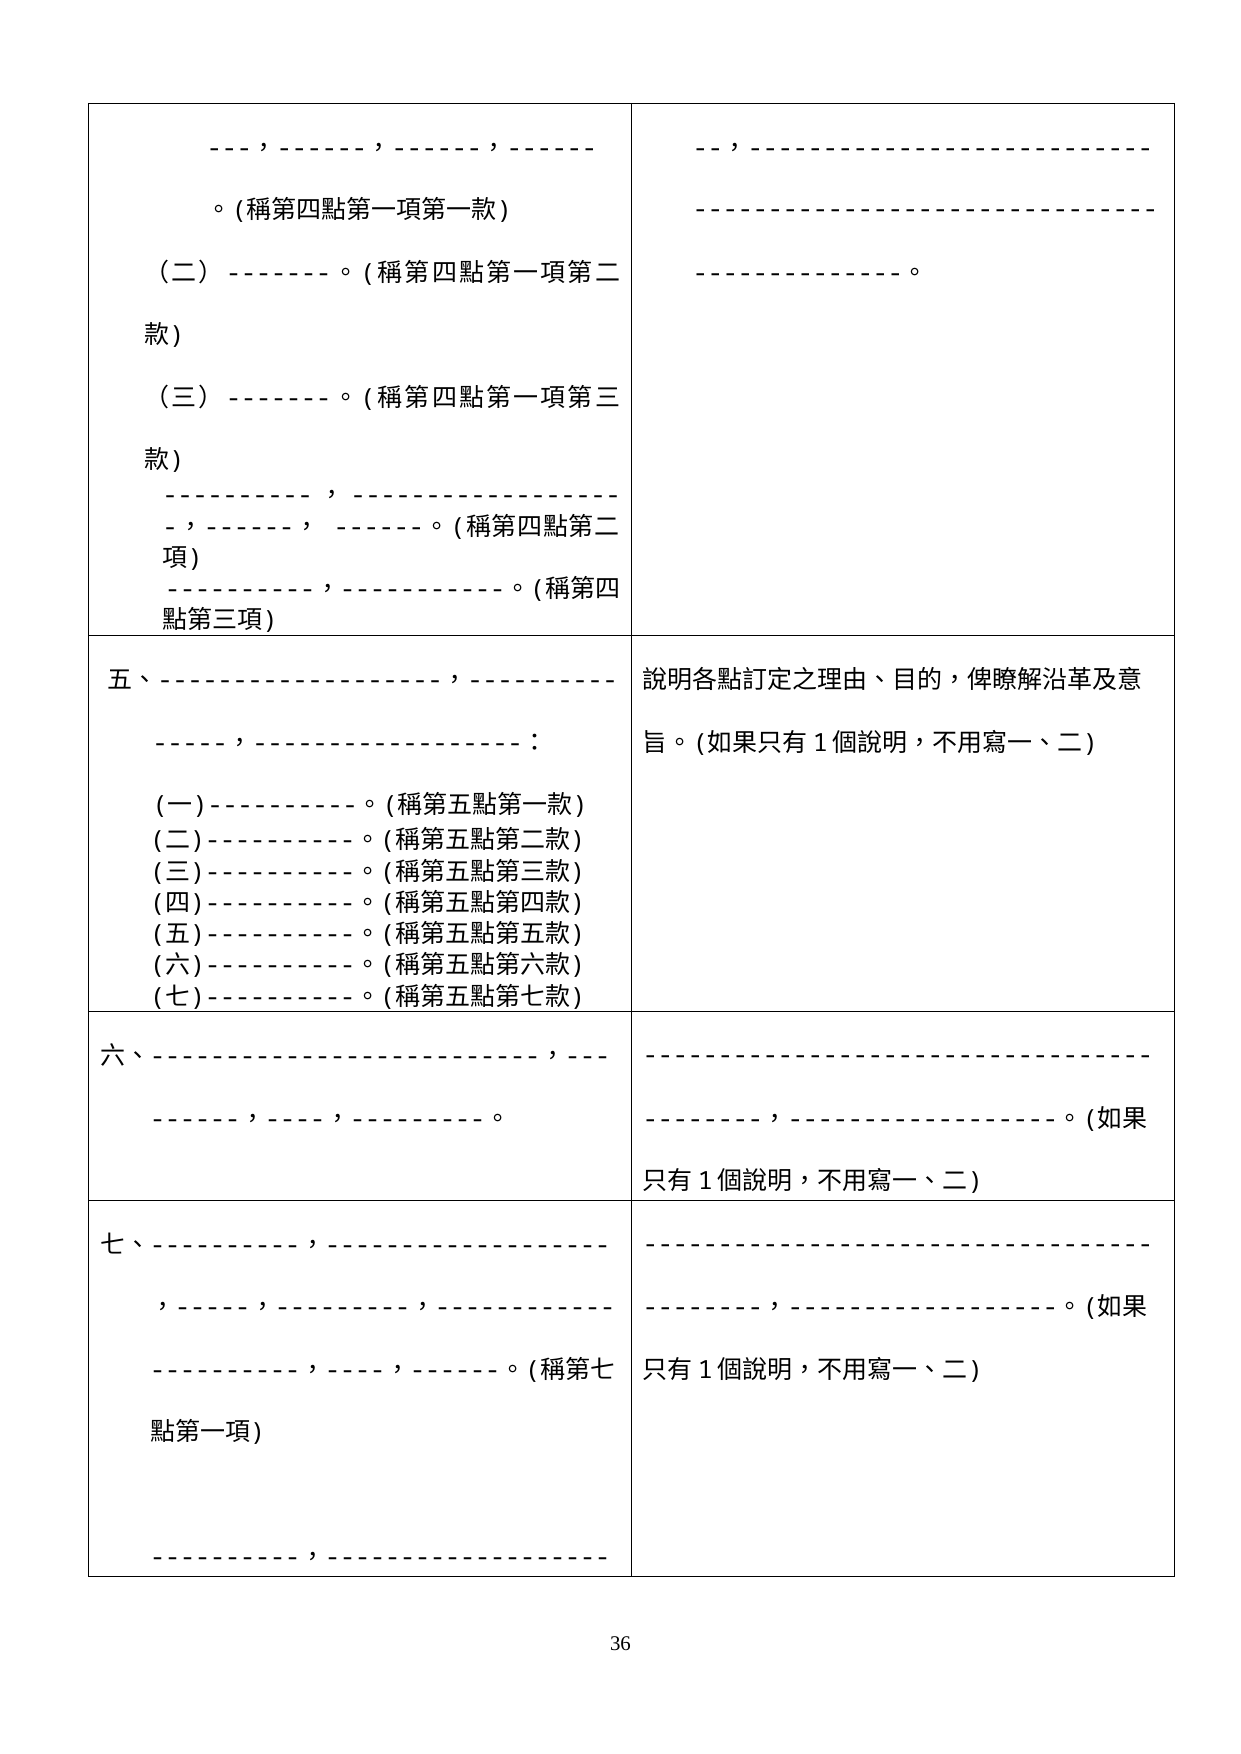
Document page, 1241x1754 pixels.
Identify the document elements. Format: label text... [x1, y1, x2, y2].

table_cell 七、----------，-------------------，-----，---------，----------------------，----，------。(稱第七點第一項) ----------，------------------- [89, 1201, 631, 1576]
table_cell 說明各點訂定之理由、目的，俾瞭解沿革及意旨。(如果只有1個說明，不用寫一、二) [632, 636, 1174, 1011]
table_cell ，------，------，------。(稱第四點第一項第一款) （二）-------。(稱第四點第一項第二款) （三）-------。(稱第四點第一項第三款) ----------，-------------------，------， ------。(稱第四點第二項) ----------，-----------。(稱第四點第三項) [89, 104, 631, 635]
table_cell ，------------------------------------------------------------------------。 [632, 104, 1174, 635]
table_cell 六、--------------------------，---------，----，---------。 [89, 1012, 631, 1200]
table_cell 五、-------------------，---------------，------------------： (一)----------。(稱第五點第一款) (二)----------。(稱第五點第二款) (三)----------。(稱第五點第三款) (四)----------。(稱第五點第四款) (五)----------。(稱第五點第五款) (六)----------。(稱第五點第六款) (七)----------。(稱第五點第七款) [89, 636, 631, 1011]
table_cell ------------------------------------------，------------------。(如果只有1個說明，不用寫一、二) [632, 1012, 1174, 1200]
table_cell ------------------------------------------，------------------。(如果只有1個說明，不用寫一、二) [632, 1201, 1174, 1576]
